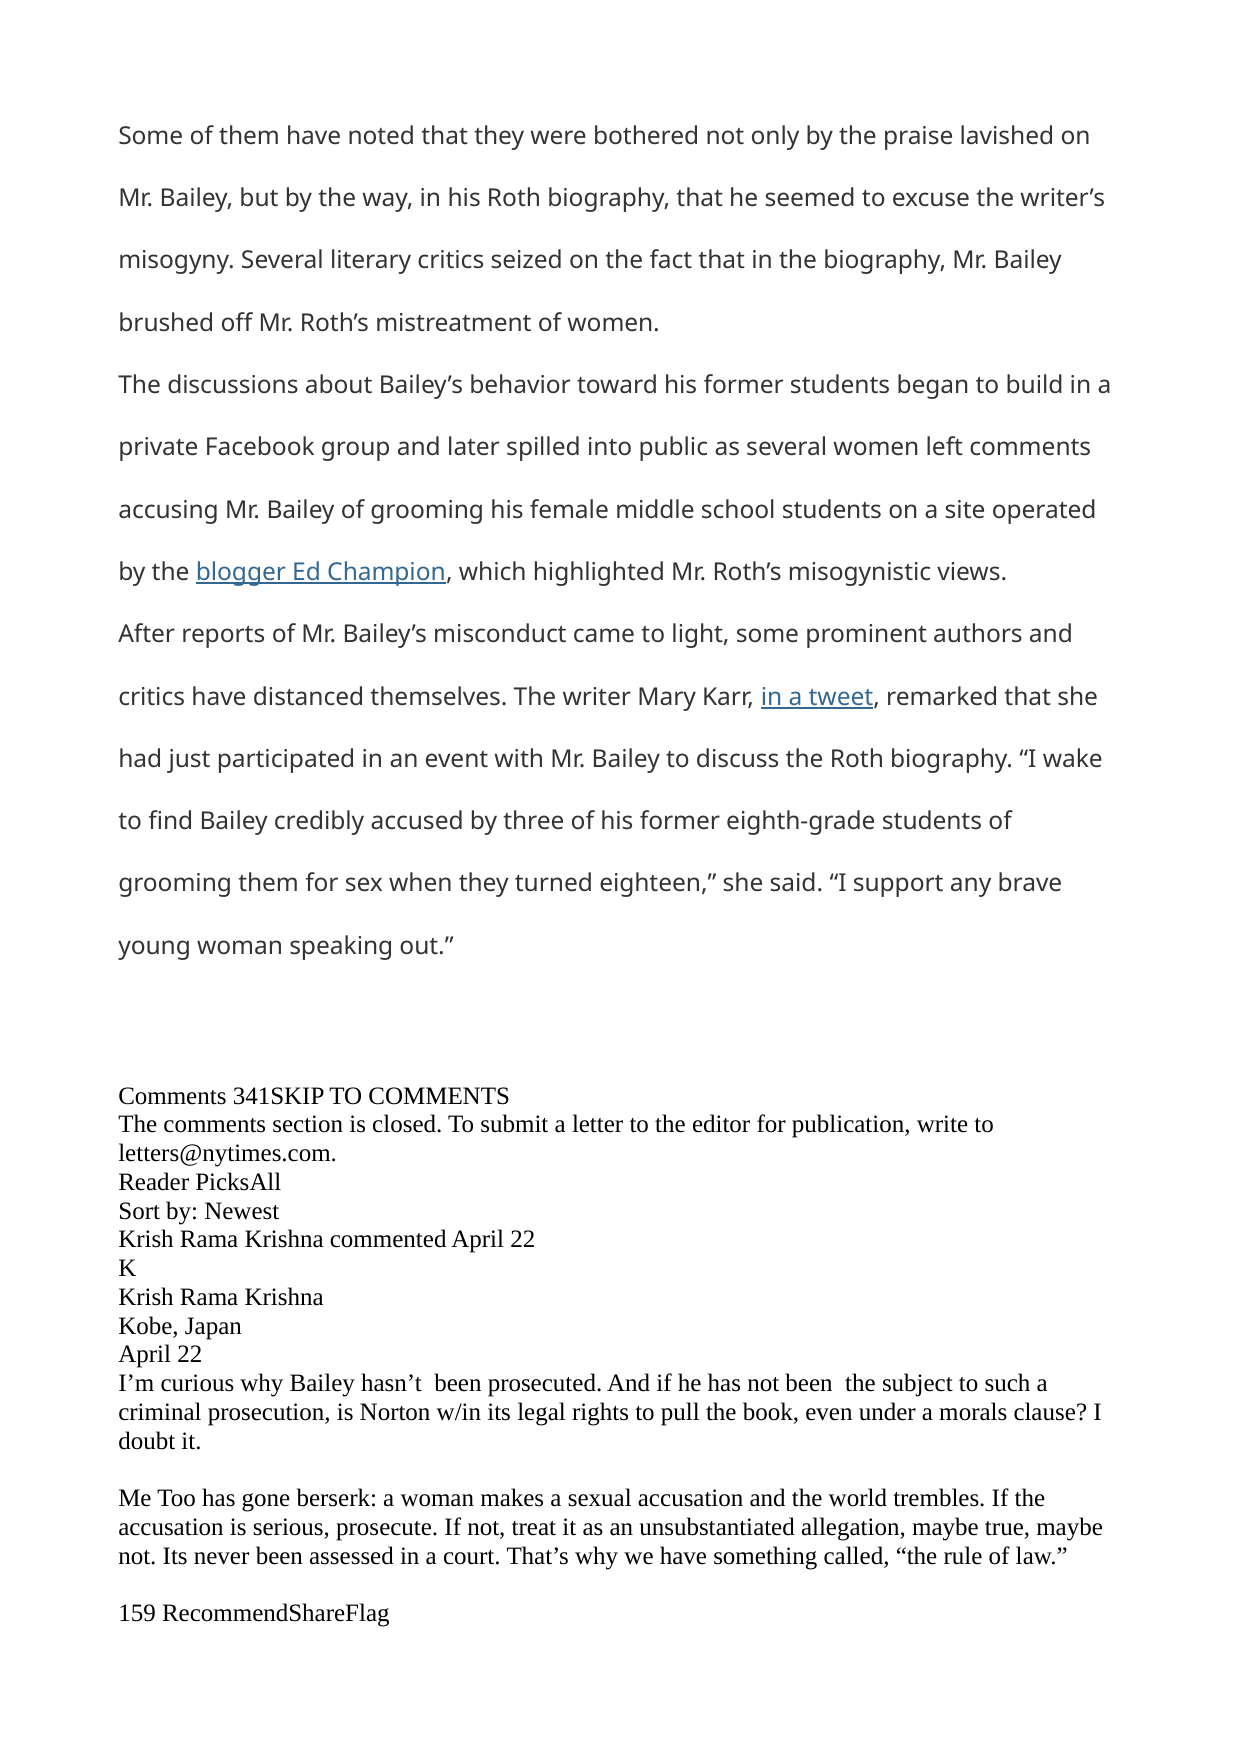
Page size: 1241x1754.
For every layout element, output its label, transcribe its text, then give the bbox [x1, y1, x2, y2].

text Kobe, Japan [118, 1311, 1122, 1339]
text Some of them have noted that they were bothered not only by the praise lavished on Mr. Bailey, but by the way, in his Roth biography, that he seemed to excuse the writer’s misogyny. Several literary critics seized on the fact that in the biography, Mr. Bailey brushed off Mr. Roth’s mistreatment of women. [118, 118, 1122, 338]
text The comments section is closed. To submit a letter to the editor for publication, write to letters@nytimes.com. [118, 1109, 1122, 1167]
text April 22 [118, 1339, 1122, 1368]
text Reader PicksAll [118, 1167, 1122, 1196]
text Me Too has gone berserk: a woman makes a sexual accusation and the world trembles. If the accusation is serious, prosecute. If not, treat it as an unsubstantiated allegation, maybe true, maybe not. Its never been assessed in a court. That’s why we have something called, “the rule of law.” [118, 1483, 1122, 1569]
text After reports of Mr. Bailey’s misconduct came to light, some prominent authors and critics have distanced themselves. The writer Mary Karr, in a tweet, remarked that she had just participated in an event with Mr. Bailey to discuss the Roth biography. “I wake to find Bailey credibly accused by three of his former eighth-grade students of grooming them for sex when they turned eighteen,” she said. “I support any brave young woman speaking out.” [118, 616, 1122, 961]
text K [118, 1253, 1122, 1282]
text Comments 341SKIP TO COMMENTS [118, 1081, 1122, 1109]
text I’m curious why Bailey hasn’t been prosecuted. And if he has not been the subject to such a criminal prosecution, is Norton w/in its legal rights to pull the book, even under a morals clause? I doubt it. [118, 1368, 1122, 1454]
text Sort by: Newest [118, 1196, 1122, 1224]
text Krish Rama Krishna commented April 22 [118, 1224, 1122, 1253]
text The discussions about Bailey’s behavior toward his former students began to build in a private Facebook group and later spilled into public as several women left comments accusing Mr. Bailey of grooming his female middle school students on a site operated by the blogger Ed Champion, which highlighted Mr. Roth’s misogynistic views. [118, 367, 1122, 587]
text 159 RecommendShareFlag [118, 1598, 1122, 1627]
text Krish Rama Krishna [118, 1282, 1122, 1311]
